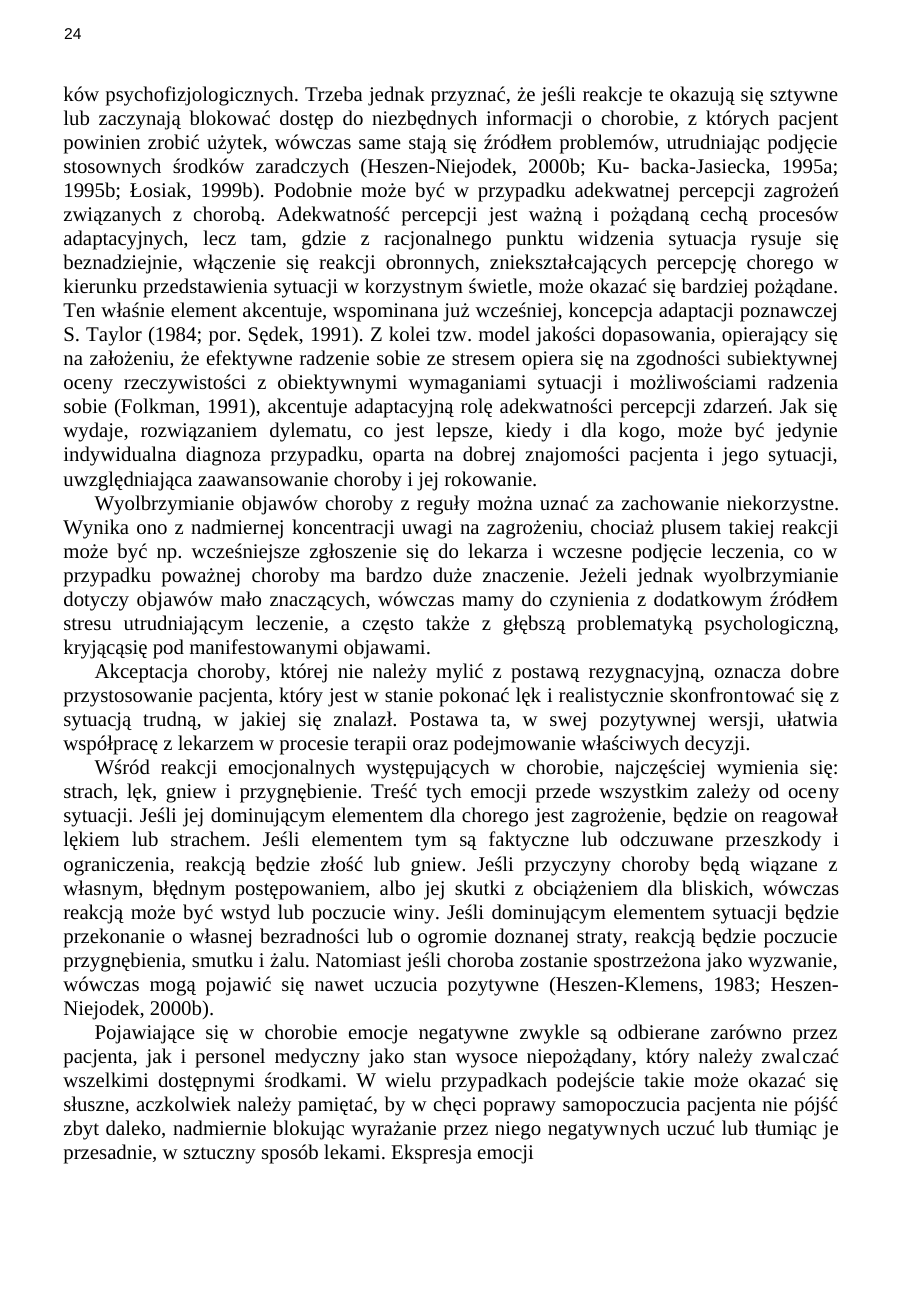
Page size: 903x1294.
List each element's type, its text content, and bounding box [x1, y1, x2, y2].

text Pojawiające się w chorobie emocje negatywne zwykle są odbierane zarówno przez pacjenta, jak i personel medyczny jako stan wysoce niepożądany, który należy zwal­czać wszelkimi dostępnymi środkami. W wielu przypadkach podejście takie może okazać się słuszne, aczkolwiek należy pamiętać, by w chęci poprawy samopoczucia pacjenta nie pójść zbyt daleko, nadmiernie blokując wyrażanie przez niego negatyw­nych uczuć lub tłumiąc je przesadnie, w sztuczny sposób lekami. Ekspresja emocji [63, 1020, 839, 1164]
text Wyolbrzymianie objawów choroby z reguły można uznać za zachowanie nieko­rzystne. Wynika ono z nadmiernej koncentracji uwagi na zagrożeniu, chociaż plusem takiej reakcji może być np. wcześniejsze zgłoszenie się do lekarza i wczesne podjęcie leczenia, co w przypadku poważnej choroby ma bardzo duże znaczenie. Jeżeli jednak wyolbrzymianie dotyczy objawów mało znaczących, wówczas mamy do czynienia z dodatkowym źródłem stresu utrudniającym leczenie, a często także z głębszą pro­blematyką psychologiczną, kryjącąsię pod manifestowanymi objawami. [63, 491, 839, 659]
text 24 [64, 25, 87, 43]
text Akceptacja choroby, której nie należy mylić z postawą rezygnacyjną, oznacza do­bre przystosowanie pacjenta, który jest w stanie pokonać lęk i realistycznie skonfron­tować się z sytuacją trudną, w jakiej się znalazł. Postawa ta, w swej pozytywnej wersji, ułatwia współpracę z lekarzem w procesie terapii oraz podejmowanie właściwych de­cyzji. [63, 659, 839, 755]
text Wśród reakcji emocjonalnych występujących w chorobie, najczęściej wymienia się: strach, lęk, gniew i przygnębienie. Treść tych emocji przede wszystkim zależy od oce­ny sytuacji. Jeśli jej dominującym elementem dla chorego jest zagrożenie, będzie on reagował lękiem lub strachem. Jeśli elementem tym są faktyczne lub odczuwane prze­szkody i ograniczenia, reakcją będzie złość lub gniew. Jeśli przyczyny choroby będą wiązane z własnym, błędnym postępowaniem, albo jej skutki z obciążeniem dla bli­skich, wówczas reakcją może być wstyd lub poczucie winy. Jeśli dominującym ele­mentem sytuacji będzie przekonanie o własnej bezradności lub o ogromie doznanej straty, reakcją będzie poczucie przygnębienia, smutku i żalu. Natomiast jeśli choroba zostanie spostrzeżona jako wyzwanie, wówczas mogą pojawić się nawet uczucia po­zytywne (Heszen-Klemens, 1983; Heszen-Niejodek, 2000b). [63, 755, 839, 1020]
text ków psychofizjologicznych. Trzeba jednak przyznać, że jeśli reakcje te okazują się sztywne lub zaczynają blokować dostęp do niezbędnych informacji o chorobie, z których pacjent powinien zrobić użytek, wówczas same stają się źródłem problemów, utrudniając podjęcie stosownych środków zaradczych (Heszen-Niejodek, 2000b; Ku- backa-Jasiecka, 1995a; 1995b; Łosiak, 1999b). Podobnie może być w przypadku ade­kwatnej percepcji zagrożeń związanych z chorobą. Adekwatność percepcji jest ważną i pożądaną cechą procesów adaptacyjnych, lecz tam, gdzie z racjonalnego punktu wi­dzenia sytuacja rysuje się beznadziejnie, włączenie się reakcji obronnych, zniekształ­cających percepcję chorego w kierunku przedstawienia sytuacji w korzystnym świetle, może okazać się bardziej pożądane. Ten właśnie element akcentuje, wspominana już wcześniej, koncepcja adaptacji poznawczej S. Taylor (1984; por. Sędek, 1991). Z kolei tzw. model jakości dopasowania, opierający się na założeniu, że efektywne radzenie sobie ze stresem opiera się na zgodności subiektywnej oceny rzeczywistości z obiektywnymi wymaganiami sytuacji i możliwościami radzenia sobie (Folkman, 1991), akcentuje adaptacyjną rolę adekwatności percepcji zdarzeń. Jak się wydaje, rozwiązaniem dylematu, co jest lepsze, kiedy i dla kogo, może być jedynie indywidu­alna diagnoza przypadku, oparta na dobrej znajomości pacjenta i jego sytuacji, uwzględniająca zaawansowanie choroby i jej rokowanie. [63, 81, 839, 491]
